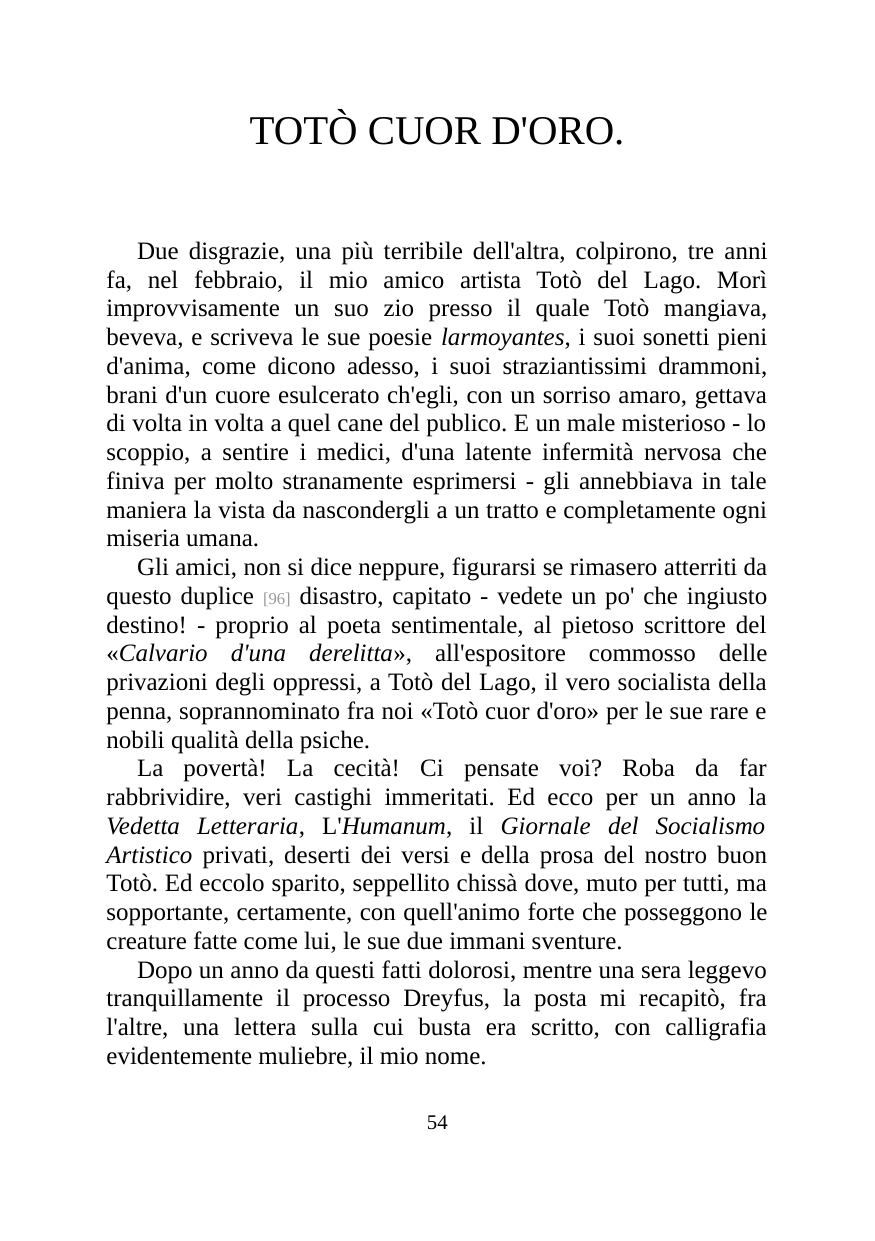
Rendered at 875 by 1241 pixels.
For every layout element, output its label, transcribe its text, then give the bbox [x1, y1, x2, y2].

subtitle TOTÒ CUOR D'ORO. [106, 106, 768, 153]
text Dopo un anno da questi fatti dolorosi, mentre una sera leggevo tranquillamente il processo Dreyfus, la posta mi recapitò, fra l'altre, una lettera sulla cui busta era scritto, con calligrafia evidentemente muliebre, il mio nome. [106, 955, 768, 1070]
text La povertà! La cecità! Ci pensate voi? Roba da far rabbrividire, veri castighi immeritati. Ed ecco per un anno la Vedetta Letteraria, L'Humanum, il Giornale del Socialismo Artistico privati, deserti dei versi e della prosa del nostro buon Totò. Ed eccolo sparito, seppellito chissà dove, muto per tutti, ma sopportante, certamente, con quell'animo forte che posseggono le creature fatte come lui, le sue due immani sventure. [106, 753, 768, 955]
text Due disgrazie, una più terribile dell'altra, colpirono, tre anni fa, nel febbraio, il mio amico artista Totò del Lago. Morì improvvisamente un suo zio presso il quale Totò mangiava, beveva, e scriveva le sue poesie larmoyantes, i suoi sonetti pieni d'anima, come dicono adesso, i suoi straziantissimi drammoni, brani d'un cuore esulcerato ch'egli, con un sorriso amaro, gettava di volta in volta a quel cane del publico. E un male misterioso - lo scoppio, a sentire i medici, d'una latente infermità nervosa che finiva per molto stranamente esprimersi - gli annebbiava in tale maniera la vista da nascondergli a un tratto e completamente ogni miseria umana. [106, 236, 768, 552]
text Gli amici, non si dice neppure, figurarsi se rimasero atterriti da questo duplice [96] disastro, capitato - vedete un po' che ingiusto destino! - proprio al poeta sentimentale, al pietoso scrittore del «Calvario d'una derelitta», all'espositore commosso delle privazioni degli oppressi, a Totò del Lago, il vero socialista della penna, soprannominato fra noi «Totò cuor d'oro» per le sue rare e nobili qualità della psiche. [106, 552, 768, 753]
